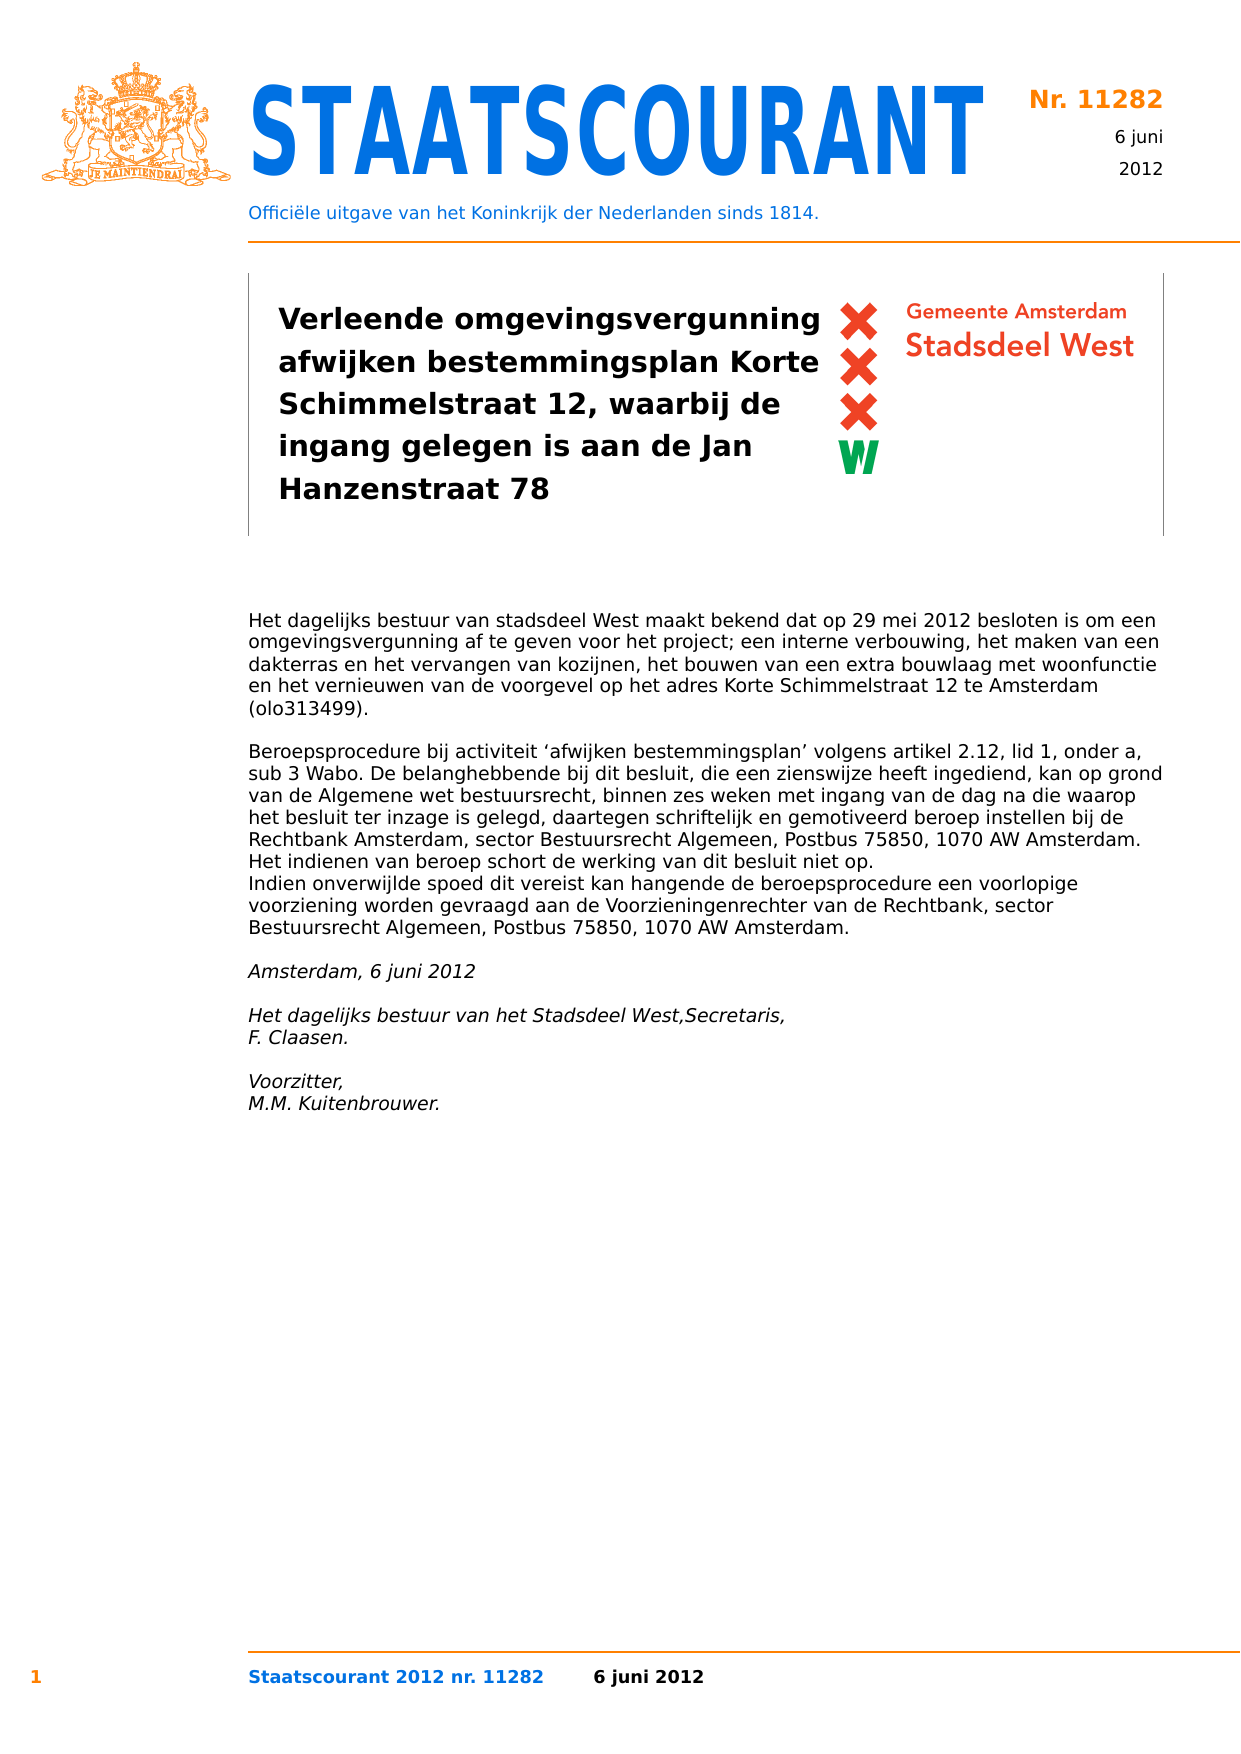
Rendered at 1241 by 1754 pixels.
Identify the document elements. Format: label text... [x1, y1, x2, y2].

table_cell 2012 [998, 153, 1240, 203]
table_header STAATSCOURANT [248, 62, 998, 203]
text Het dagelijks bestuur van stadsdeel West maakt bekend dat op 29 mei 2012 besloten is om een omgevingsvergunning af te geven voor het project; een interne verbouwing, het maken van een dakterras en het vervangen van kozijnen, het bouwen van een extra bouwlaag met woonfunctie en het vernieuwen van de voorgevel op het adres Korte Schimmelstraat 12 te Amsterdam (olo313499). [248, 609, 1163, 719]
table_header Nr. 11282 [998, 62, 1240, 121]
text Indien onverwijlde spoed dit vereist kan hangende de beroepsprocedure een voorlopige voorziening worden gevraagd aan de Voorzieningenrechter van de Rechtbank, sector Bestuursrecht Algemeen, Postbus 75850, 1070 AW Amsterdam. [248, 873, 1163, 939]
text Amsterdam, 6 juni 2012 [248, 961, 1163, 983]
subtitle Verleende omgevingsvergunning afwijken bestemmingsplan Korte Schimmelstraat 12, waarbij de ingang gelegen is aan de Jan Hanzenstraat 78 [249, 273, 1163, 536]
text Het dagelijks bestuur van het Stadsdeel West,Secretaris, F. Claasen. [248, 1005, 1163, 1049]
text Beroepsprocedure bij activiteit ‘afwijken bestemmingsplan’ volgens artikel 2.12, lid 1, onder a, sub 3 Wabo. De belanghebbende bij dit besluit, die een zienswijze heeft ingediend, kan op grond van de Algemene wet bestuursrecht, binnen zes weken met ingang van de dag na die waarop het besluit ter inzage is gelegd, daartegen schriftelijk en gemotiveerd beroep instellen bij de Rechtbank Amsterdam, sector Bestuursrecht Algemeen, Postbus 75850, 1070 AW Amsterdam. Het indienen van beroep schort de werking van dit besluit niet op. [248, 741, 1163, 873]
table_header [25, 62, 248, 241]
table_cell Officiële uitgave van het Koninkrijk der Nederlanden sinds 1814. [248, 203, 1240, 241]
text Voorzitter, M.M. Kuitenbrouwer. [248, 1071, 1163, 1114]
picture [838, 302, 1134, 474]
table_cell 6 juni [998, 121, 1240, 153]
picture [41, 62, 231, 186]
